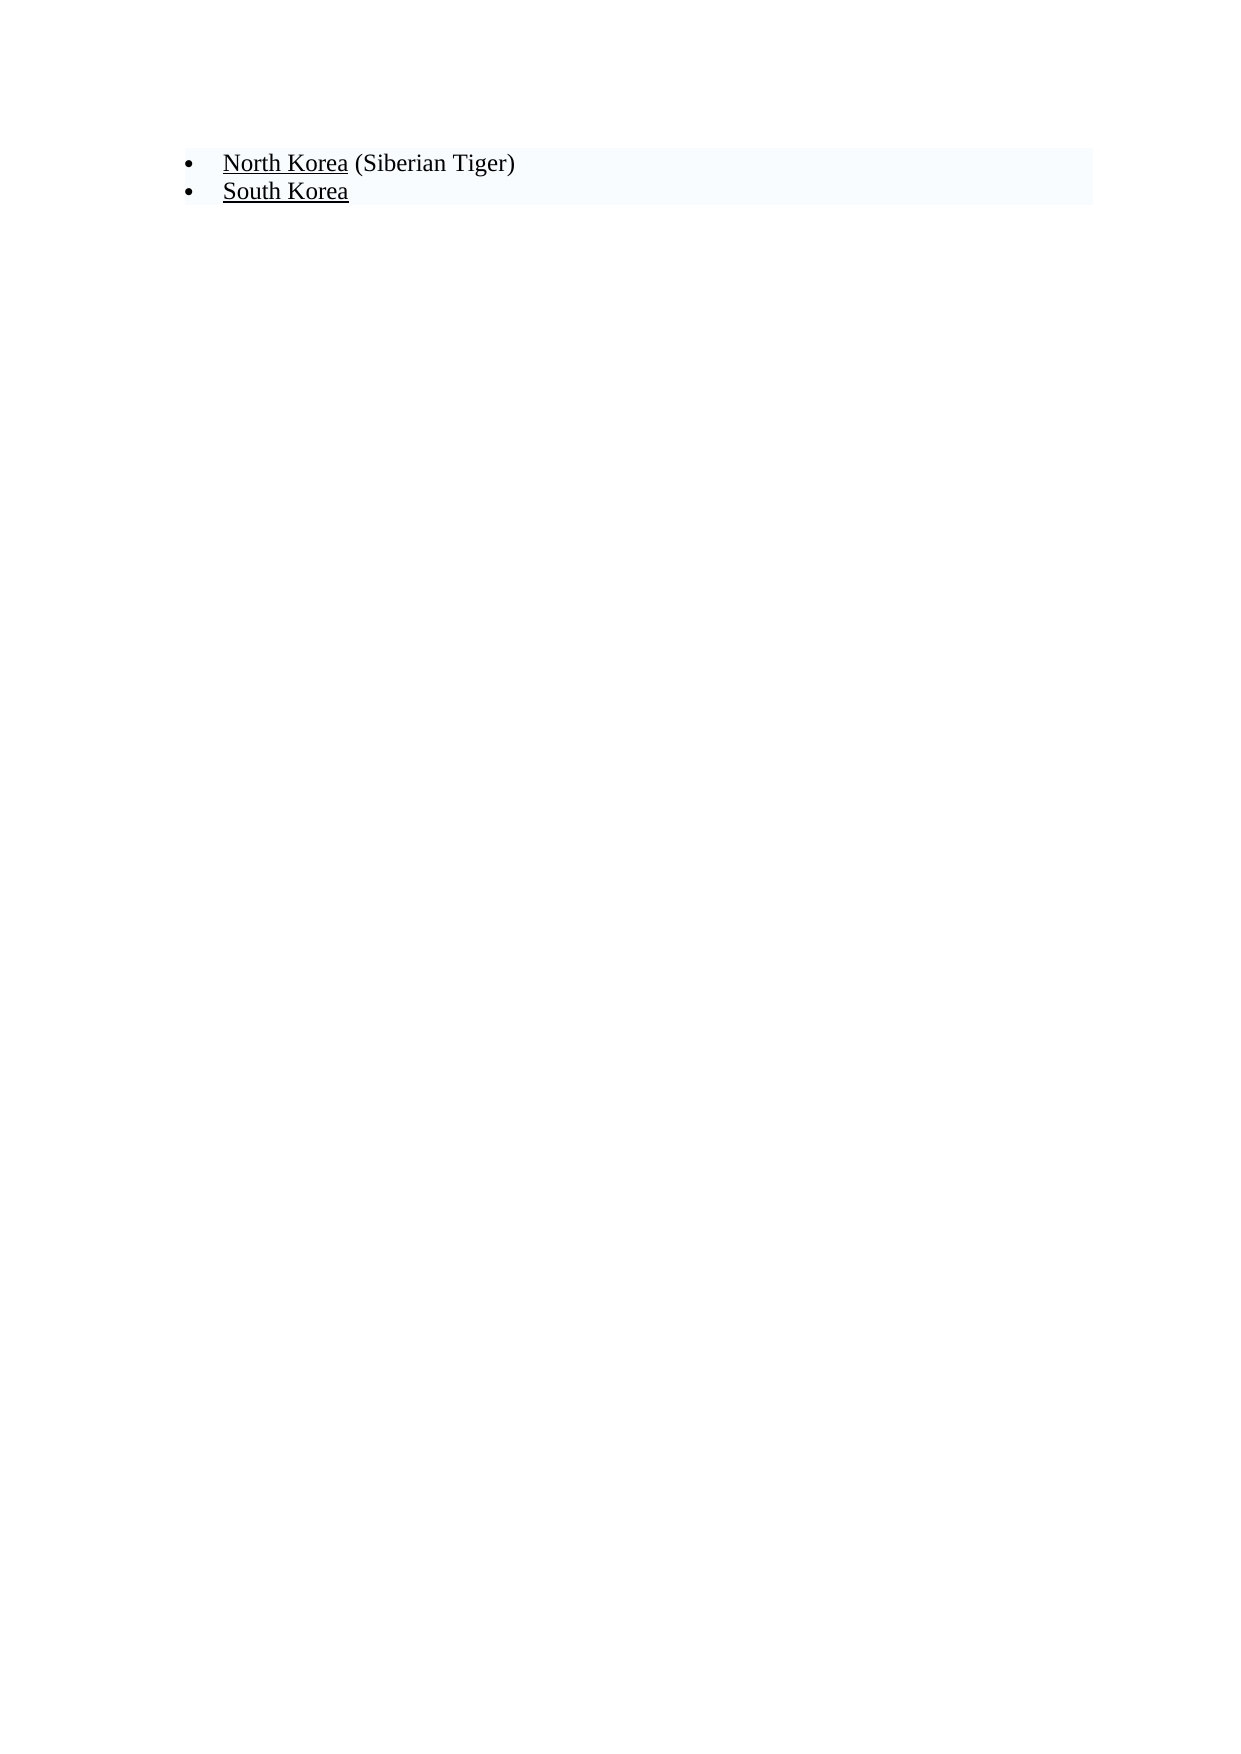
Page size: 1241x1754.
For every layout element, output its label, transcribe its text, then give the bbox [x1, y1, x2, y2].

list South Korea [185, 176, 1093, 205]
list North Korea (Siberian Tiger) [185, 148, 1093, 176]
